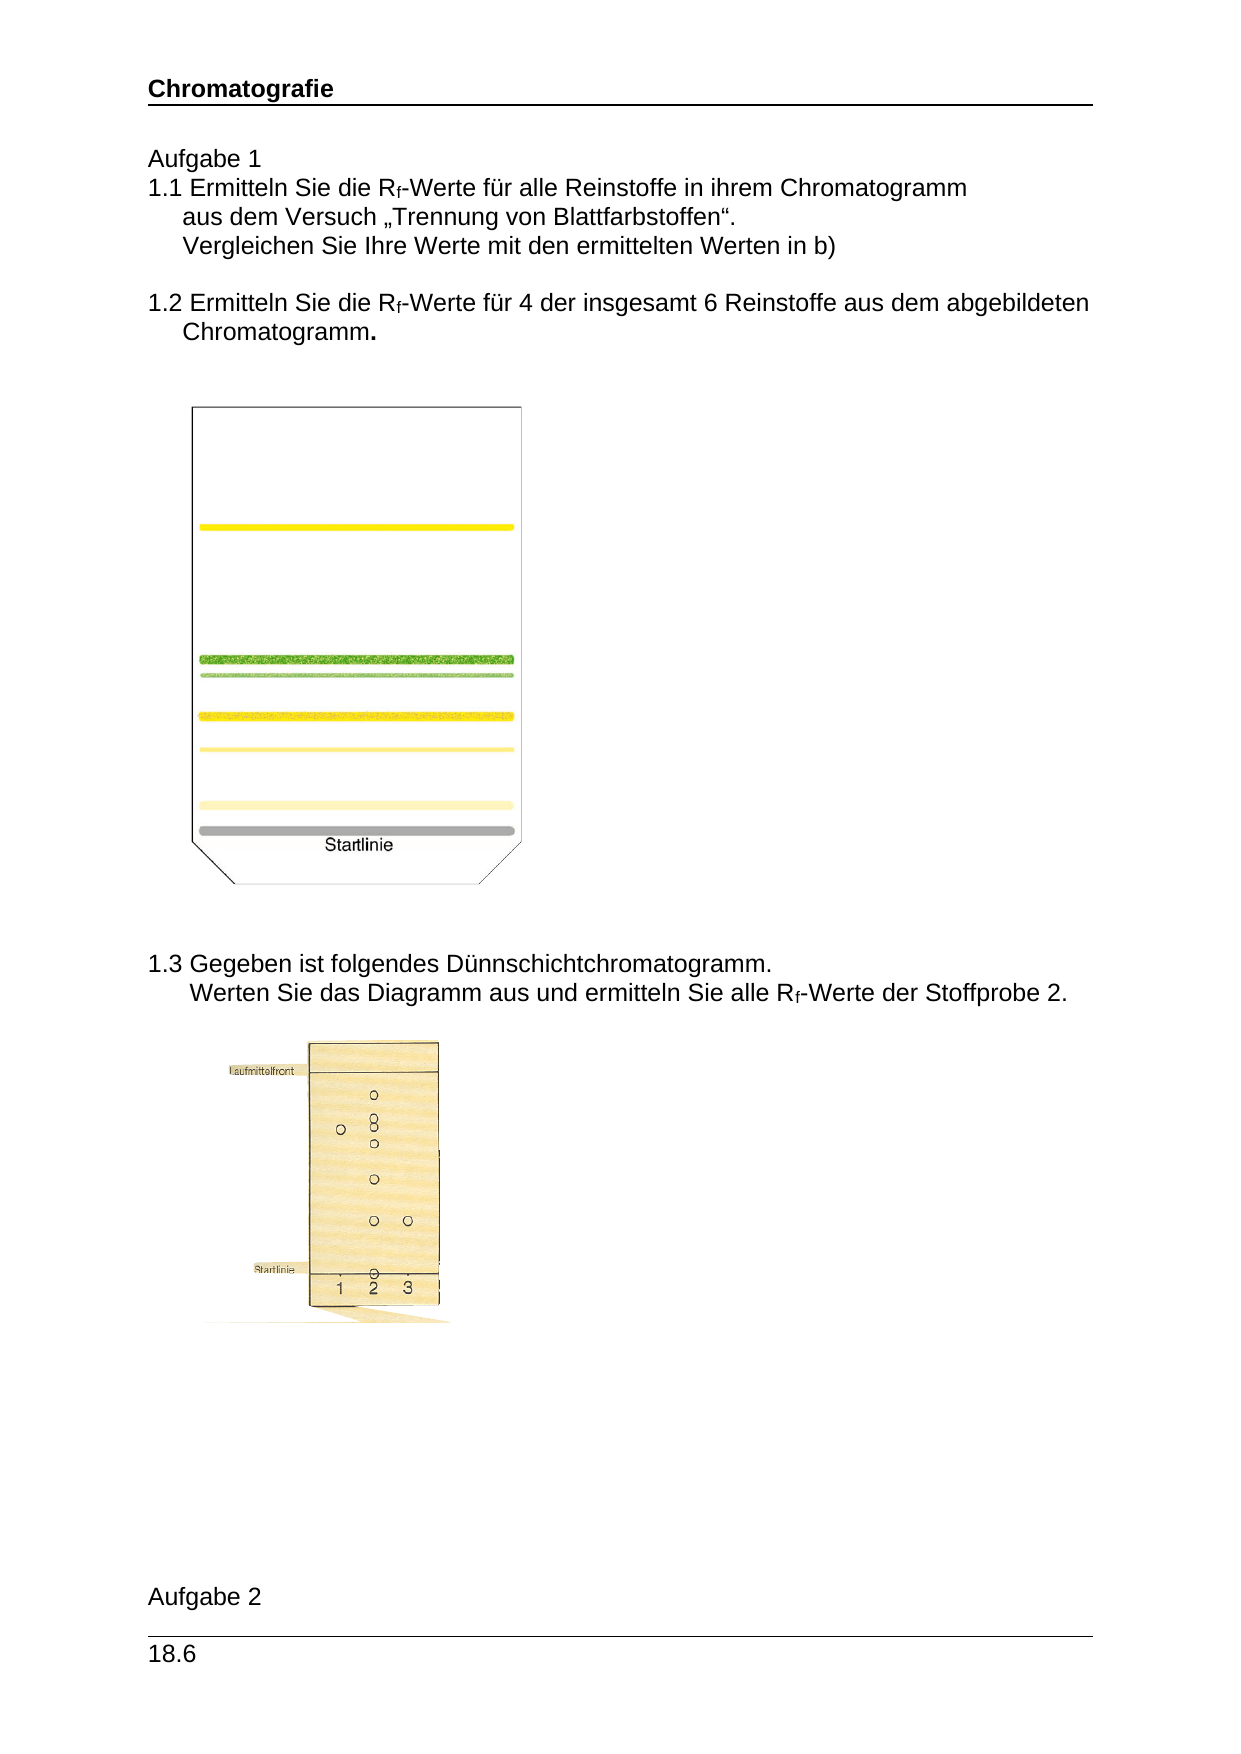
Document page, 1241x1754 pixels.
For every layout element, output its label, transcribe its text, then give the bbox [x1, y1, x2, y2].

text 1.1 Ermitteln Sie die Rf-Werte für alle Reinstoffe in ihrem Chromatogramm [148, 173, 1093, 202]
text 1.2 Ermitteln Sie die Rf-Werte für 4 der insgesamt 6 Reinstoffe aus dem abgebildeten [148, 288, 1093, 317]
text aus dem Versuch „Trennung von Blattfarbstoffen“. [148, 202, 1093, 231]
text Werten Sie das Diagramm aus und ermitteln Sie alle Rf-Werte der Stoffprobe 2. [148, 978, 1093, 1007]
text Aufgabe 2 [148, 1582, 1093, 1611]
text Chromatogramm. [148, 317, 1093, 346]
text 1.3 Gegeben ist folgendes Dünnschichtchromatogramm. [148, 949, 1093, 978]
text Vergleichen Sie Ihre Werte mit den ermittelten Werten in b) [148, 231, 1093, 259]
text Aufgabe 1 [148, 144, 1093, 173]
